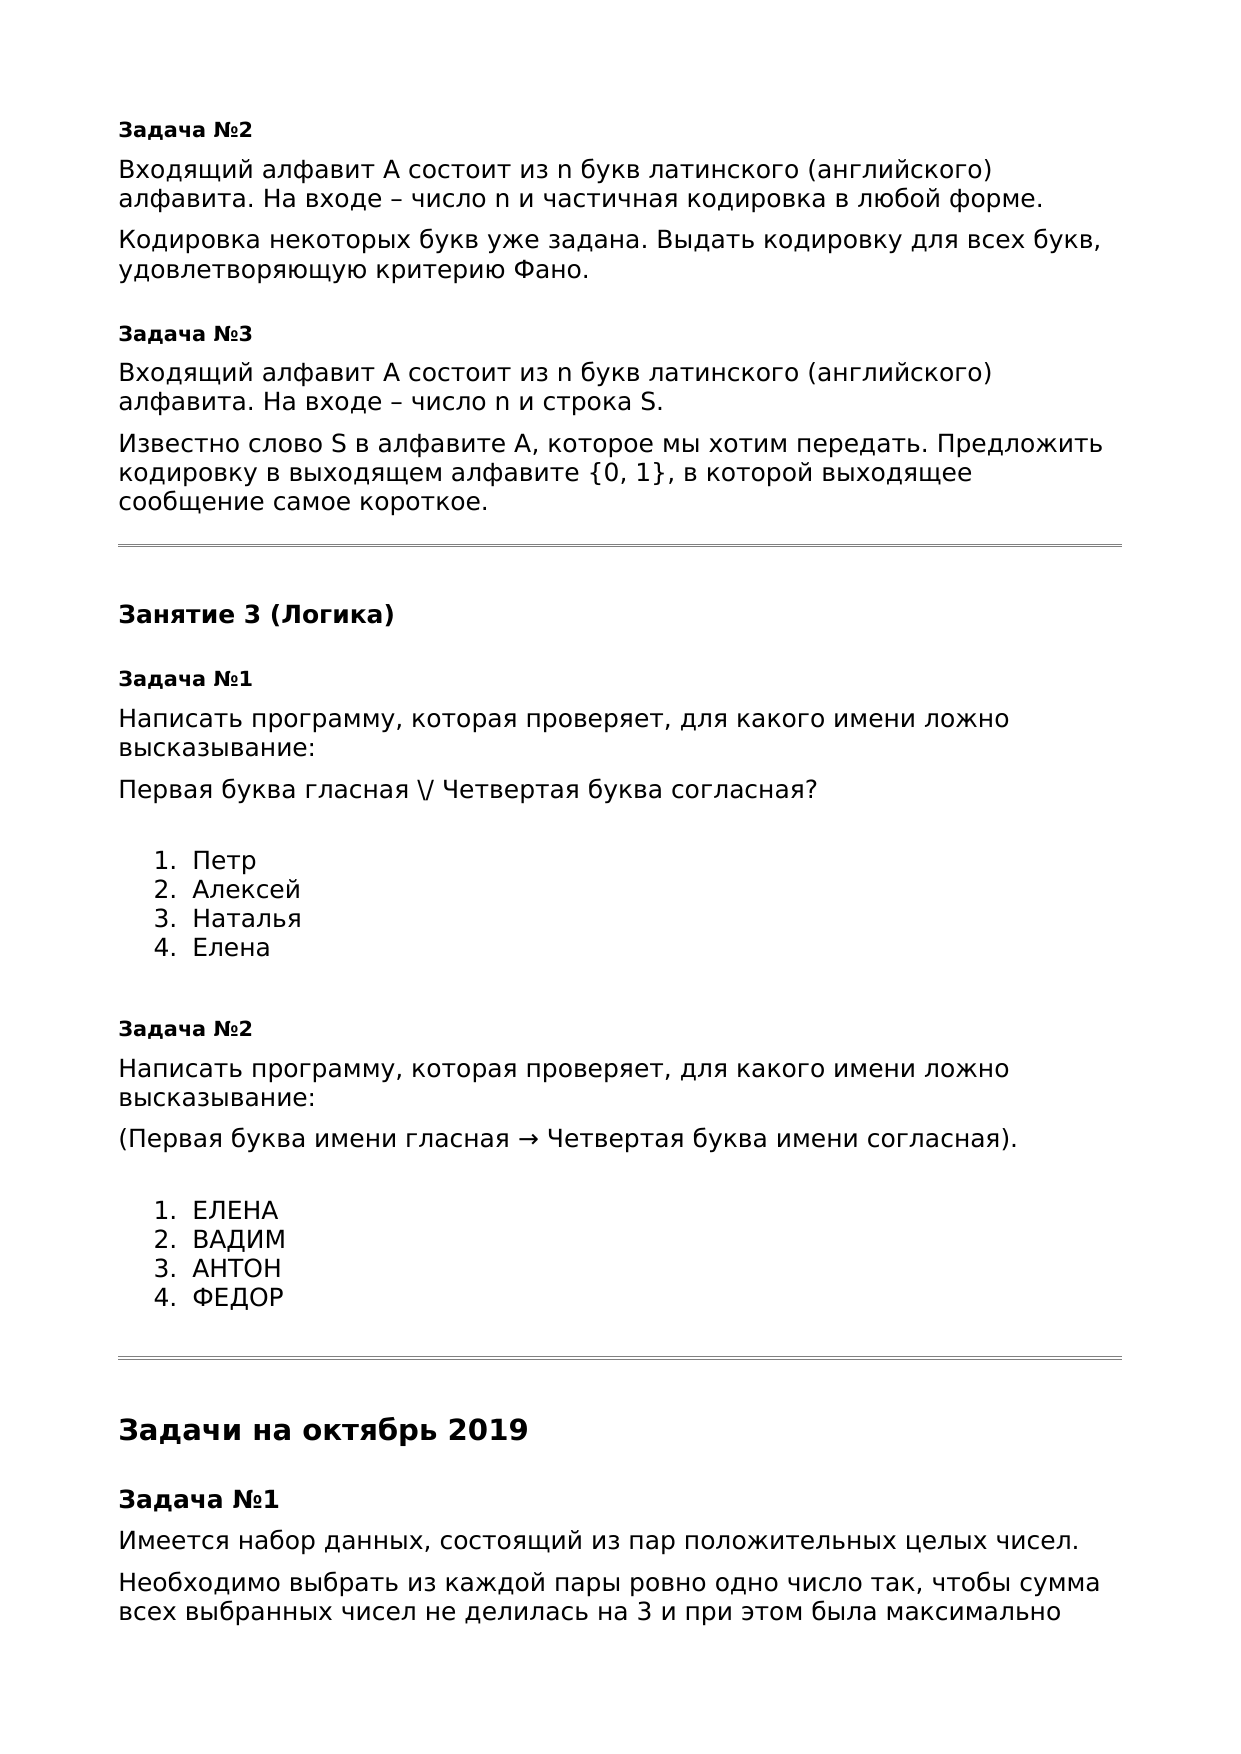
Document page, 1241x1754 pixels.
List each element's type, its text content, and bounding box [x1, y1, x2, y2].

text Кодировка некоторых букв уже задана. Выдать кодировку для всех букв, удовлетворяющую критерию Фано. [118, 226, 1122, 284]
list ФЕДОР [177, 1283, 1122, 1312]
text Входящий алфавит А состоит из n букв латинского (английского) алфавита. На входе – число n и частичная кодировка в любой форме. [118, 155, 1122, 213]
list Елена [177, 933, 1122, 963]
text Имеется набор данных, состоящий из пар положительных целых чисел. [118, 1526, 1122, 1556]
list ЕЛЕНА [177, 1196, 1122, 1225]
subtitle Занятие 3 (Логика) [118, 601, 1122, 630]
list Алексей [177, 875, 1122, 904]
text Известно слово S в алфавите А, которое мы хотим передать. Предложить кодировку в выходящем алфавите {0, 1}, в которой выходящее сообщение самое короткое. [118, 429, 1122, 517]
list ВАДИМ [177, 1225, 1122, 1254]
subtitle Задача №1 [118, 1485, 1122, 1514]
list АНТОН [177, 1254, 1122, 1283]
subtitle Задачи на октябрь 2019 [118, 1413, 1122, 1447]
subtitle Задача №2 [118, 118, 1122, 142]
subtitle Задача №3 [118, 322, 1122, 346]
text (Первая буква имени гласная → Четвертая буква имени согласная). [118, 1125, 1122, 1154]
text Входящий алфавит А состоит из n букв латинского (английского) алфавита. На входе – число n и строка S. [118, 358, 1122, 417]
text Необходимо выбрать из каждой пары ровно одно число так, чтобы сумма всех выбранных чисел не делилась на 3 и при этом была максимально [118, 1568, 1122, 1626]
text Написать программу, которая проверяет, для какого имени ложно высказывание: [118, 704, 1122, 762]
text Написать программу, которая проверяет, для какого имени ложно высказывание: [118, 1054, 1122, 1112]
subtitle Задача №1 [118, 667, 1122, 691]
list Наталья [177, 904, 1122, 933]
list Петр [177, 846, 1122, 875]
subtitle Задача №2 [118, 1017, 1122, 1041]
text Первая буква гласная \/ Четвертая буква согласная? [118, 775, 1122, 804]
